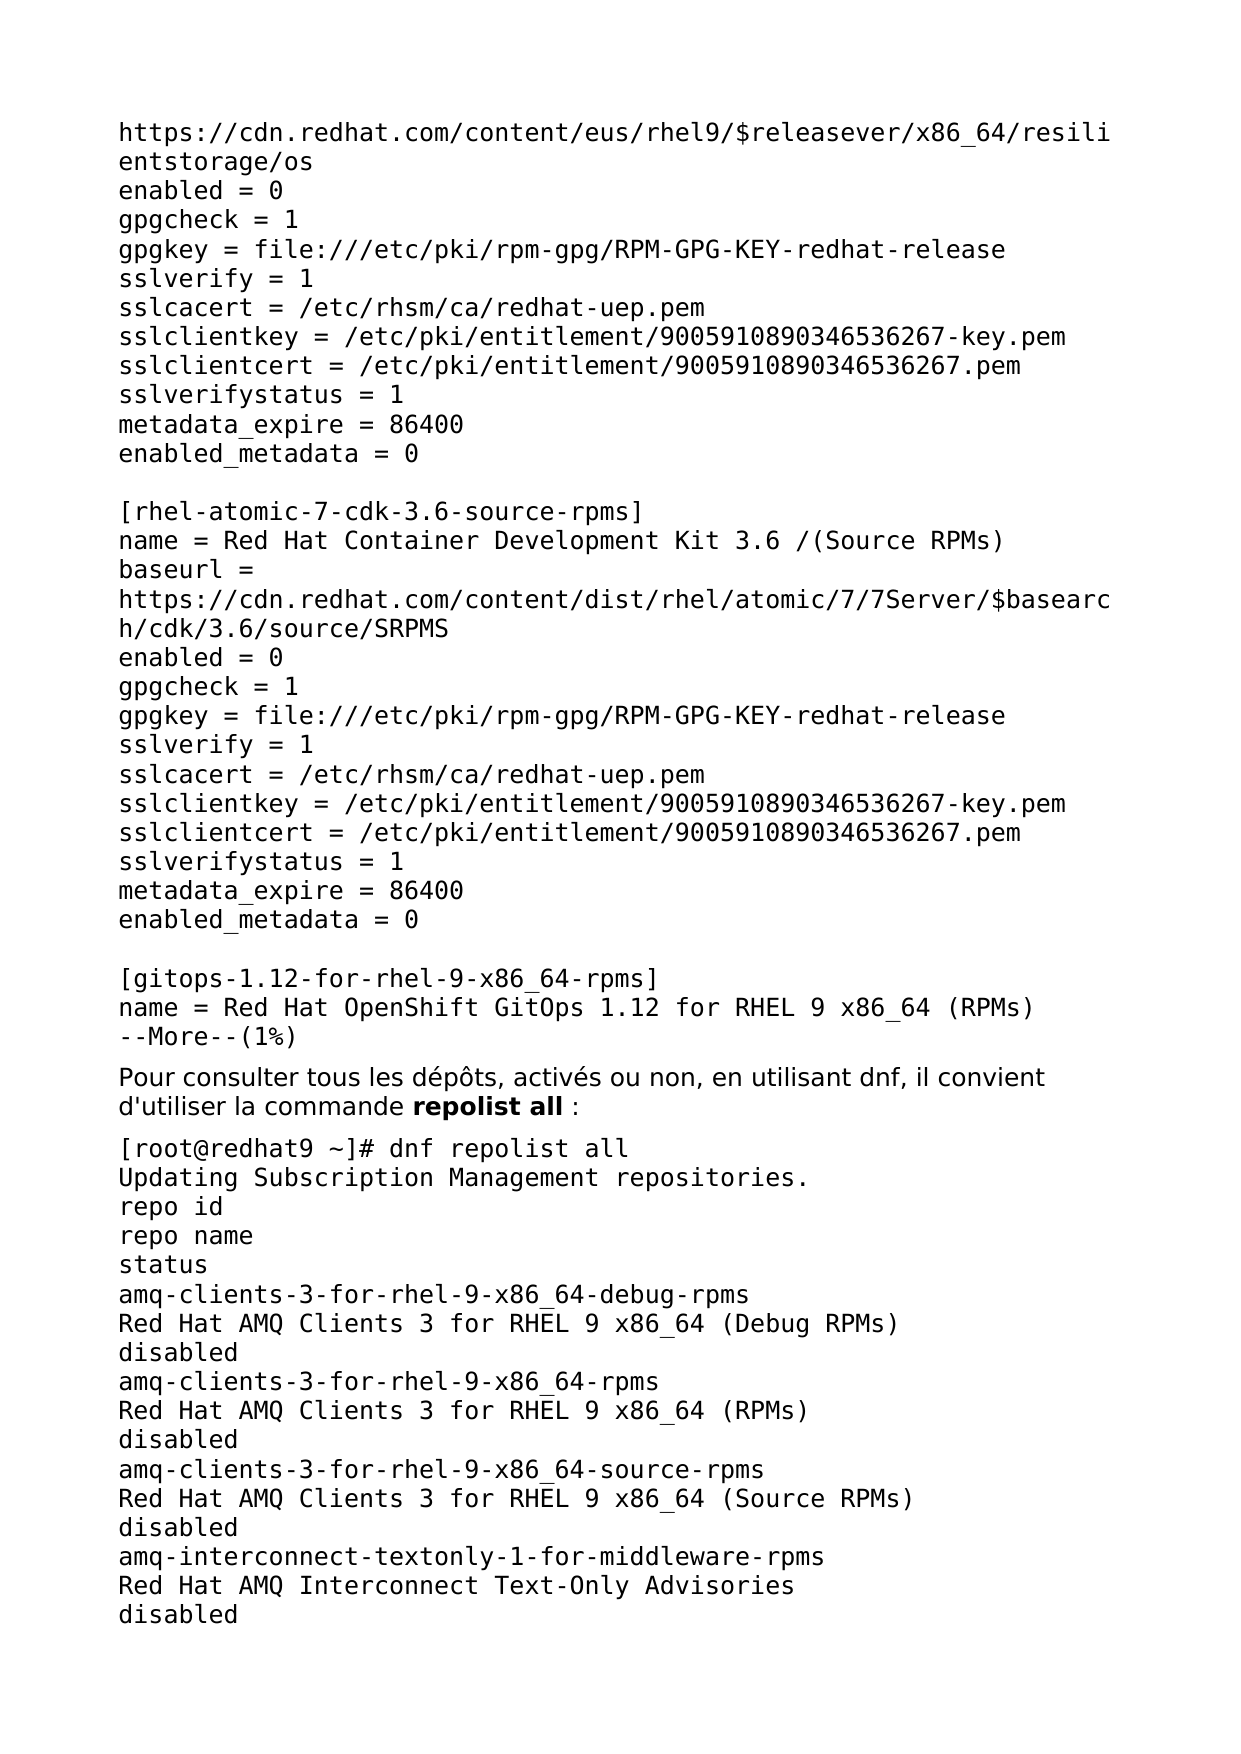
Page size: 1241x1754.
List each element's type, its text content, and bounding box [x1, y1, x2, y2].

text https://cdn.redhat.com/content/eus/rhel9/$releasever/x86_64/resilientstorage/os enabled = 0 gpgcheck = 1 gpgkey = file:///etc/pki/rpm-gpg/RPM-GPG-KEY-redhat-release sslverify = 1 sslcacert = /etc/rhsm/ca/redhat-uep.pem sslclientkey = /etc/pki/entitlement/9005910890346536267-key.pem sslclientcert = /etc/pki/entitlement/9005910890346536267.pem sslverifystatus = 1 metadata_expire = 86400 enabled_metadata = 0 [rhel-atomic-7-cdk-3.6-source-rpms] name = Red Hat Container Development Kit 3.6 /(Source RPMs) baseurl = https://cdn.redhat.com/content/dist/rhel/atomic/7/7Server/$basearch/cdk/3.6/source/SRPMS enabled = 0 gpgcheck = 1 gpgkey = file:///etc/pki/rpm-gpg/RPM-GPG-KEY-redhat-release sslverify = 1 sslcacert = /etc/rhsm/ca/redhat-uep.pem sslclientkey = /etc/pki/entitlement/9005910890346536267-key.pem sslclientcert = /etc/pki/entitlement/9005910890346536267.pem sslverifystatus = 1 metadata_expire = 86400 enabled_metadata = 0 [gitops-1.12-for-rhel-9-x86_64-rpms] name = Red Hat OpenShift GitOps 1.12 for RHEL 9 x86_64 (RPMs) --More--(1%) [118, 118, 1122, 1051]
text [root@redhat9 ~]# dnf repolist all Updating Subscription Management repositories. repo id repo name status amq-clients-3-for-rhel-9-x86_64-debug-rpms Red Hat AMQ Clients 3 for RHEL 9 x86_64 (Debug RPMs) disabled amq-clients-3-for-rhel-9-x86_64-rpms Red Hat AMQ Clients 3 for RHEL 9 x86_64 (RPMs) disabled amq-clients-3-for-rhel-9-x86_64-source-rpms Red Hat AMQ Clients 3 for RHEL 9 x86_64 (Source RPMs) disabled amq-interconnect-textonly-1-for-middleware-rpms Red Hat AMQ Interconnect Text-Only Advisories disabled [118, 1134, 1122, 1630]
text Pour consulter tous les dépôts, activés ou non, en utilisant dnf, il convient d'utiliser la commande repolist all : [118, 1063, 1122, 1122]
